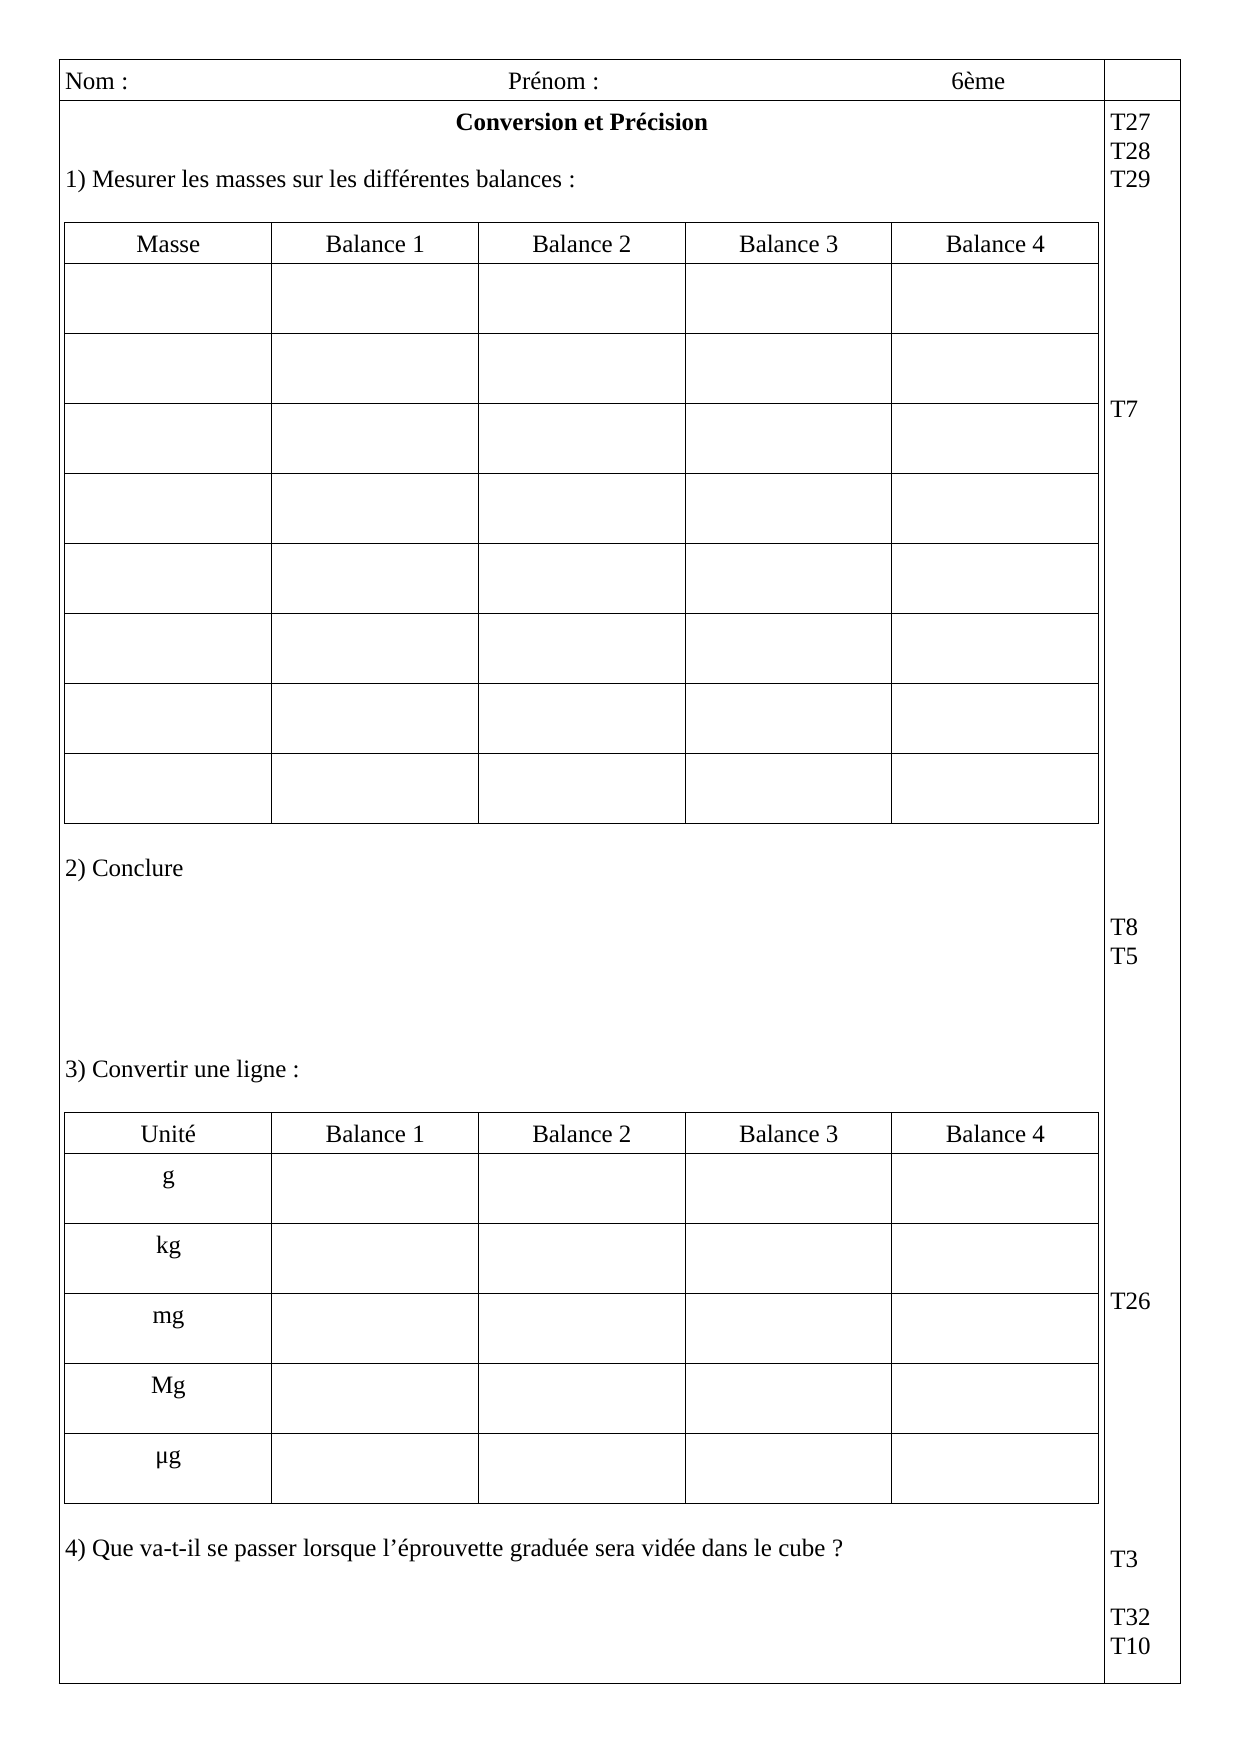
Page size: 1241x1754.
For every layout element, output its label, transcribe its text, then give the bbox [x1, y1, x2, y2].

table_cell mg [65, 1294, 271, 1363]
table_cell [65, 264, 271, 333]
table_header Balance 4 [892, 223, 1098, 263]
table_cell [65, 544, 271, 613]
table_cell g [65, 1154, 271, 1223]
table_cell [479, 754, 685, 823]
table_cell Mg [65, 1364, 271, 1433]
table_cell [892, 684, 1098, 753]
table_cell [892, 1224, 1098, 1293]
table_cell [686, 264, 891, 333]
table_cell [686, 1434, 891, 1503]
table_cell [479, 264, 685, 333]
table_cell [892, 754, 1098, 823]
table_cell [272, 1294, 478, 1363]
table_header Nom : Prénom : 6ème [60, 60, 1104, 100]
table_cell kg [65, 1224, 271, 1293]
table_cell [686, 1224, 891, 1293]
table_header Balance 2 [479, 1113, 685, 1153]
table_cell [272, 404, 478, 473]
table_cell [479, 614, 685, 683]
table_cell [479, 1154, 685, 1223]
table_cell [272, 1154, 478, 1223]
table_cell [892, 474, 1098, 543]
table_cell [272, 544, 478, 613]
table_cell [272, 1434, 478, 1503]
table_cell [479, 1434, 685, 1503]
table_cell [892, 1294, 1098, 1363]
table_cell [479, 404, 685, 473]
table_header Balance 2 [479, 223, 685, 263]
table_cell [479, 544, 685, 613]
table_cell [686, 754, 891, 823]
table_cell [65, 754, 271, 823]
table_cell [892, 404, 1098, 473]
table_cell [892, 614, 1098, 683]
table_cell [892, 1364, 1098, 1433]
table_cell [479, 1294, 685, 1363]
table_header Masse [65, 223, 271, 263]
table_cell [892, 1154, 1098, 1223]
table_header Balance 4 [892, 1113, 1098, 1153]
table_cell μg [65, 1434, 271, 1503]
table_cell [65, 404, 271, 473]
table_cell [479, 334, 685, 403]
table_cell [272, 474, 478, 543]
table_cell [272, 264, 478, 333]
table_cell [686, 614, 891, 683]
table_cell [272, 754, 478, 823]
table_cell [892, 264, 1098, 333]
table_cell [65, 474, 271, 543]
table_cell [892, 544, 1098, 613]
table_cell [65, 684, 271, 753]
table_cell [686, 404, 891, 473]
table_header Unité [65, 1113, 271, 1153]
table_cell [686, 544, 891, 613]
table_cell [686, 684, 891, 753]
table_cell [272, 1364, 478, 1433]
table_cell [479, 1364, 685, 1433]
table_cell [686, 1294, 891, 1363]
table_header [1105, 60, 1180, 100]
table_cell [272, 614, 478, 683]
table_cell T27 T28 T29 T7 T8 T5 T26 T3 T32 T10 [1105, 101, 1180, 1682]
table_cell [686, 1364, 891, 1433]
table_header Balance 3 [686, 1113, 891, 1153]
table_cell [65, 614, 271, 683]
table_cell [272, 1224, 478, 1293]
table_header Balance 3 [686, 223, 891, 263]
table_cell [892, 334, 1098, 403]
table_cell [686, 334, 891, 403]
table_cell [892, 1434, 1098, 1503]
table_header Balance 1 [272, 1113, 478, 1153]
table_cell [272, 684, 478, 753]
table_cell [686, 1154, 891, 1223]
table_header Balance 1 [272, 223, 478, 263]
table_cell [272, 334, 478, 403]
table_cell [65, 334, 271, 403]
table_cell [479, 474, 685, 543]
table_cell Conversion et Précision 1) Mesurer les masses sur les différentes balances : 2) Conclure 3) Convertir une ligne : 4) Que va-t-il se passer lorsque l’éprouvette graduée sera vidée dans le cube ? [60, 101, 1104, 1682]
table_cell [686, 474, 891, 543]
table_cell [479, 1224, 685, 1293]
table_cell [479, 684, 685, 753]
